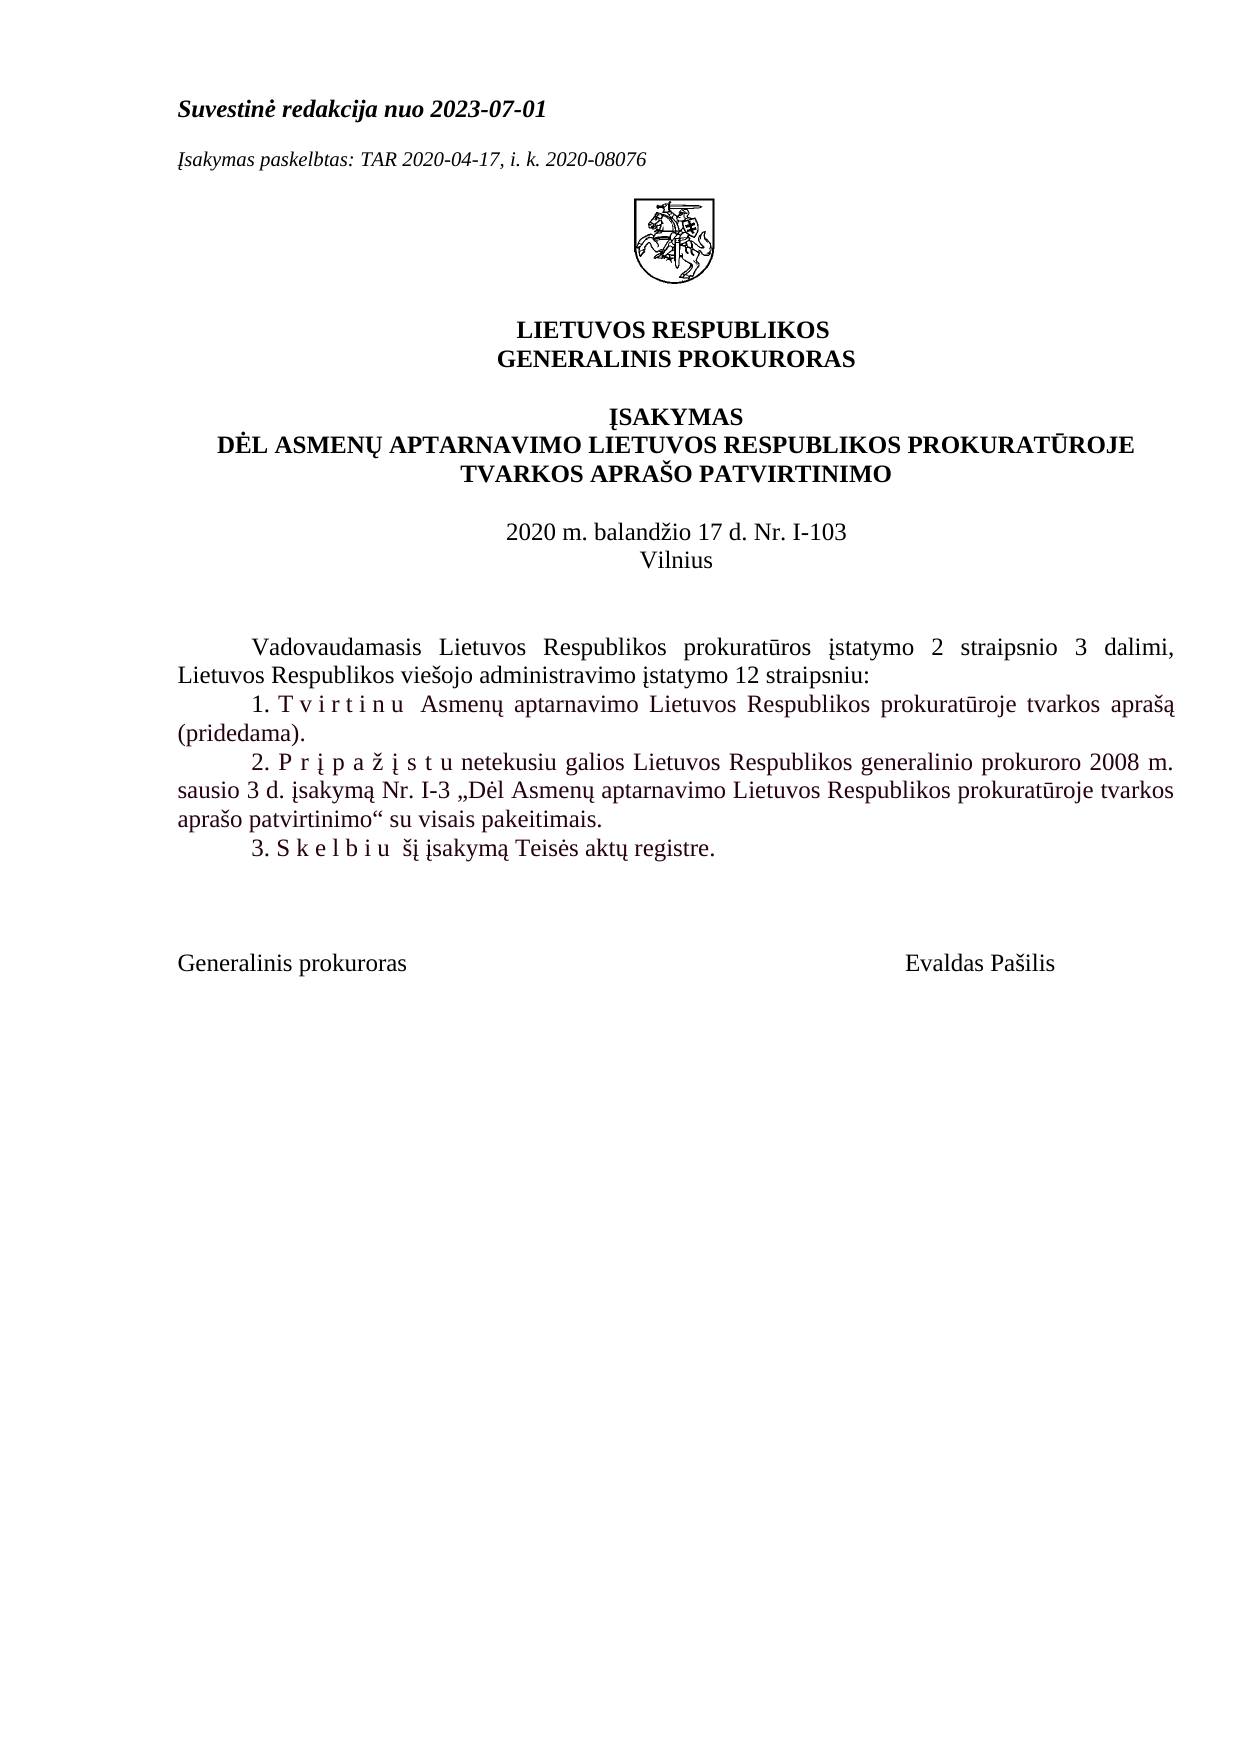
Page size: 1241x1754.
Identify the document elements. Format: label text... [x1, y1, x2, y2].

text 2. P r į p a ž į s t u netekusiu galios Lietuvos Respublikos generalinio prokuroro 2008 m. sausio 3 d. įsakymą Nr. I-3 „Dėl Asmenų aptarnavimo Lietuvos Respublikos prokuratūroje tvarkos aprašo patvirtinimo“ su visais pakeitimais. [177, 747, 1175, 833]
text Vilnius [177, 545, 1175, 574]
text 2020 m. balandžio 17 d. Nr. I-103 [177, 517, 1175, 545]
text GENERALINIS PROKURORAS [177, 344, 1175, 373]
text Įsakymas paskelbtas: TAR 2020-04-17, i. k. 2020-08076 [177, 147, 1175, 171]
text Generalinis prokuroras Evaldas Pašilis [177, 948, 1175, 977]
text DĖL ASMENŲ APTARNAVIMO LIETUVOS RESPUBLIKOS PROKURATŪROJE TVARKOS APRAŠO PATVIRTINIMO [177, 430, 1175, 488]
text LIETUVOS RESPUBLIKOS [177, 315, 1175, 344]
text Suvestinė redakcija nuo 2023-07-01 [177, 94, 1175, 123]
text 1. Tvirtinu Asmenų aptarnavimo Lietuvos Respublikos prokuratūroje tvarkos aprašą (pridedama). [177, 689, 1175, 747]
text 3. Skelbiu šį įsakymą Teisės aktų registre. [177, 833, 1175, 862]
text ĮSAKYMAS [177, 402, 1175, 430]
text Vadovaudamasis Lietuvos Respublikos prokuratūros įstatymo 2 straipsnio 3 dalimi, Lietuvos Respublikos viešojo administravimo įstatymo 12 straipsniu: [177, 632, 1175, 689]
